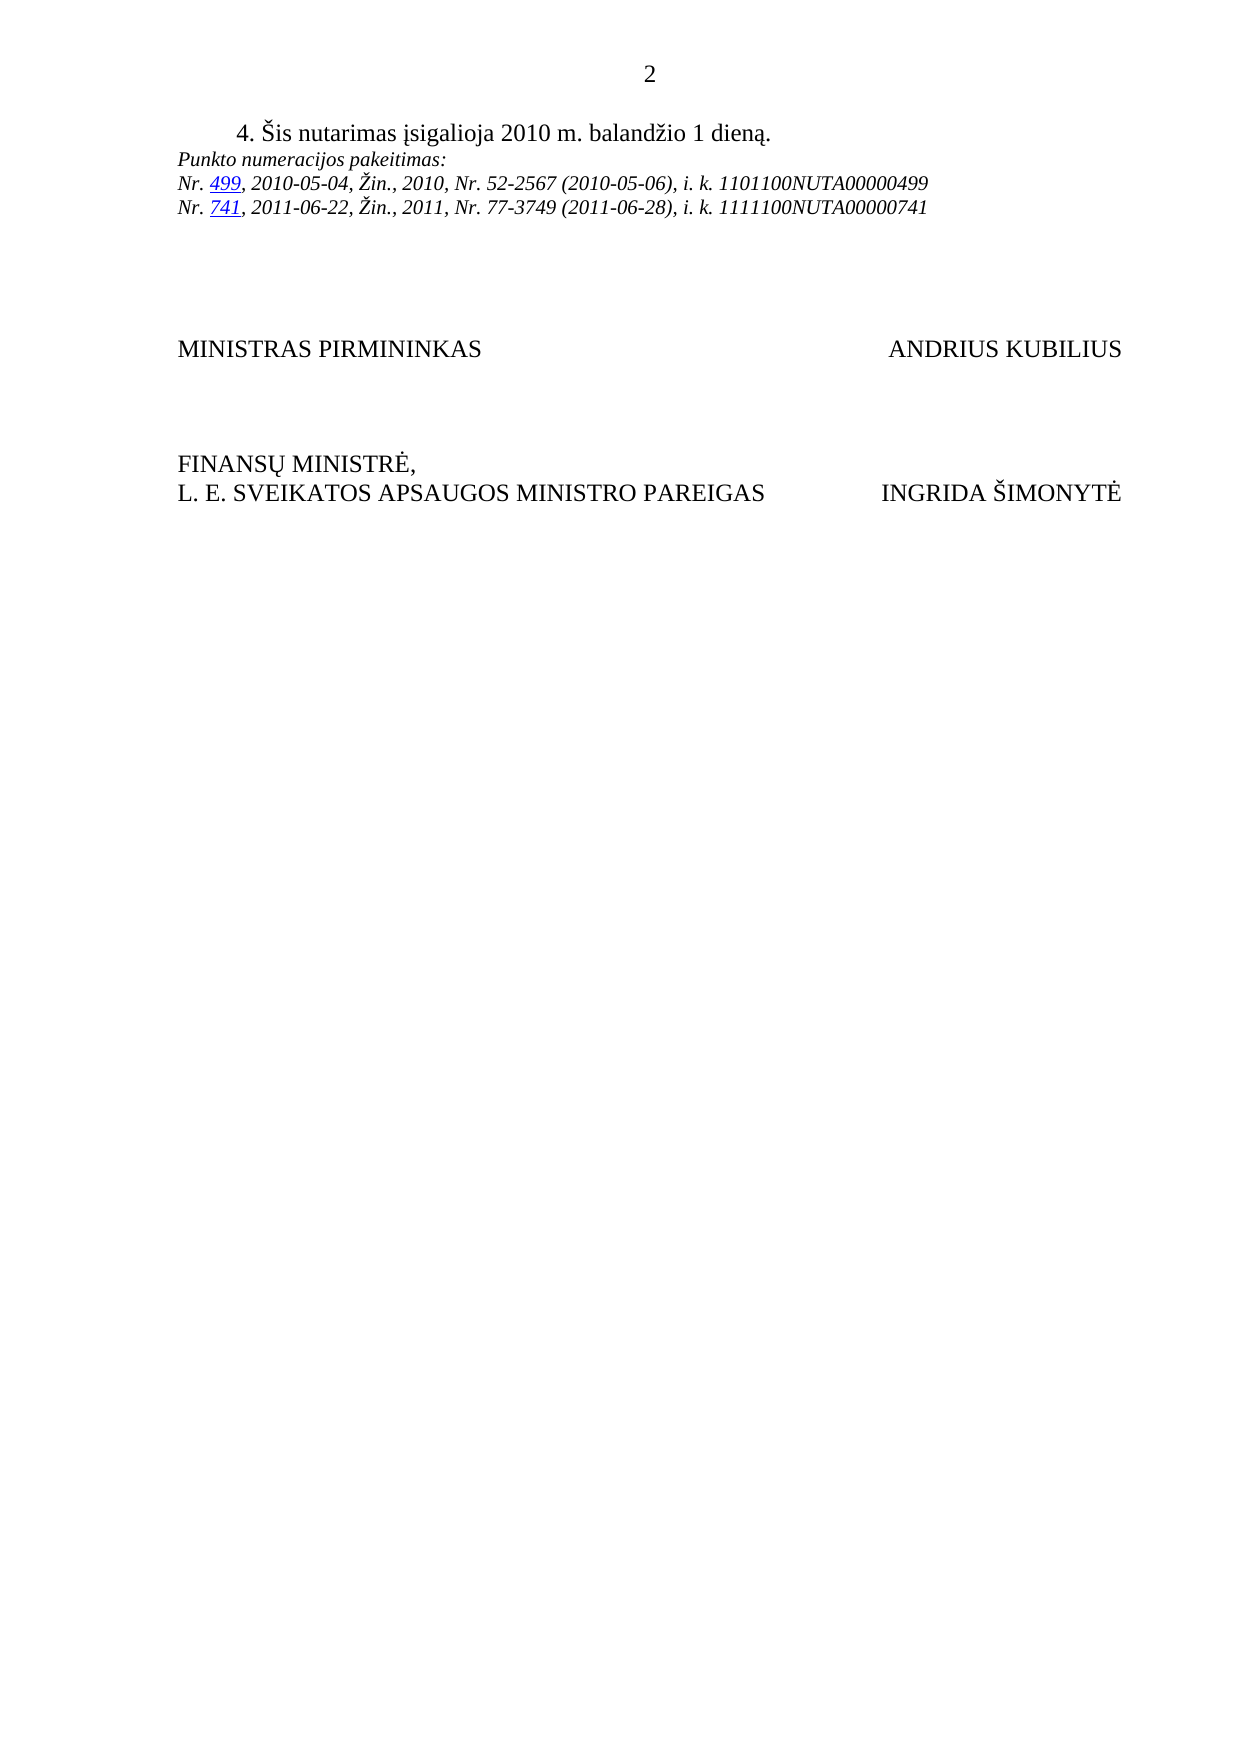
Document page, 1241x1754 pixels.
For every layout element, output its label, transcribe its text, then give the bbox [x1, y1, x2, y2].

text Nr. 499, 2010-05-04, Žin., 2010, Nr. 52-2567 (2010-05-06), i. k. 1101100NUTA00000499 [177, 171, 1122, 195]
text FINANSŲ MINISTRĖ, [177, 449, 1122, 478]
text Nr. 741, 2011-06-22, Žin., 2011, Nr. 77-3749 (2011-06-28), i. k. 1111100NUTA00000741 [177, 195, 1122, 219]
text 4. Šis nutarimas įsigalioja 2010 m. balandžio 1 dieną. [177, 118, 1122, 147]
text L. E. SVEIKATOS APSAUGOS MINISTRO PAREIGAS INGRIDA ŠIMONYTĖ [177, 478, 1122, 507]
text MINISTRAS PIRMININKAS ANDRIUS KUBILIUS [177, 334, 1122, 363]
text Punkto numeracijos pakeitimas: [177, 147, 1122, 171]
